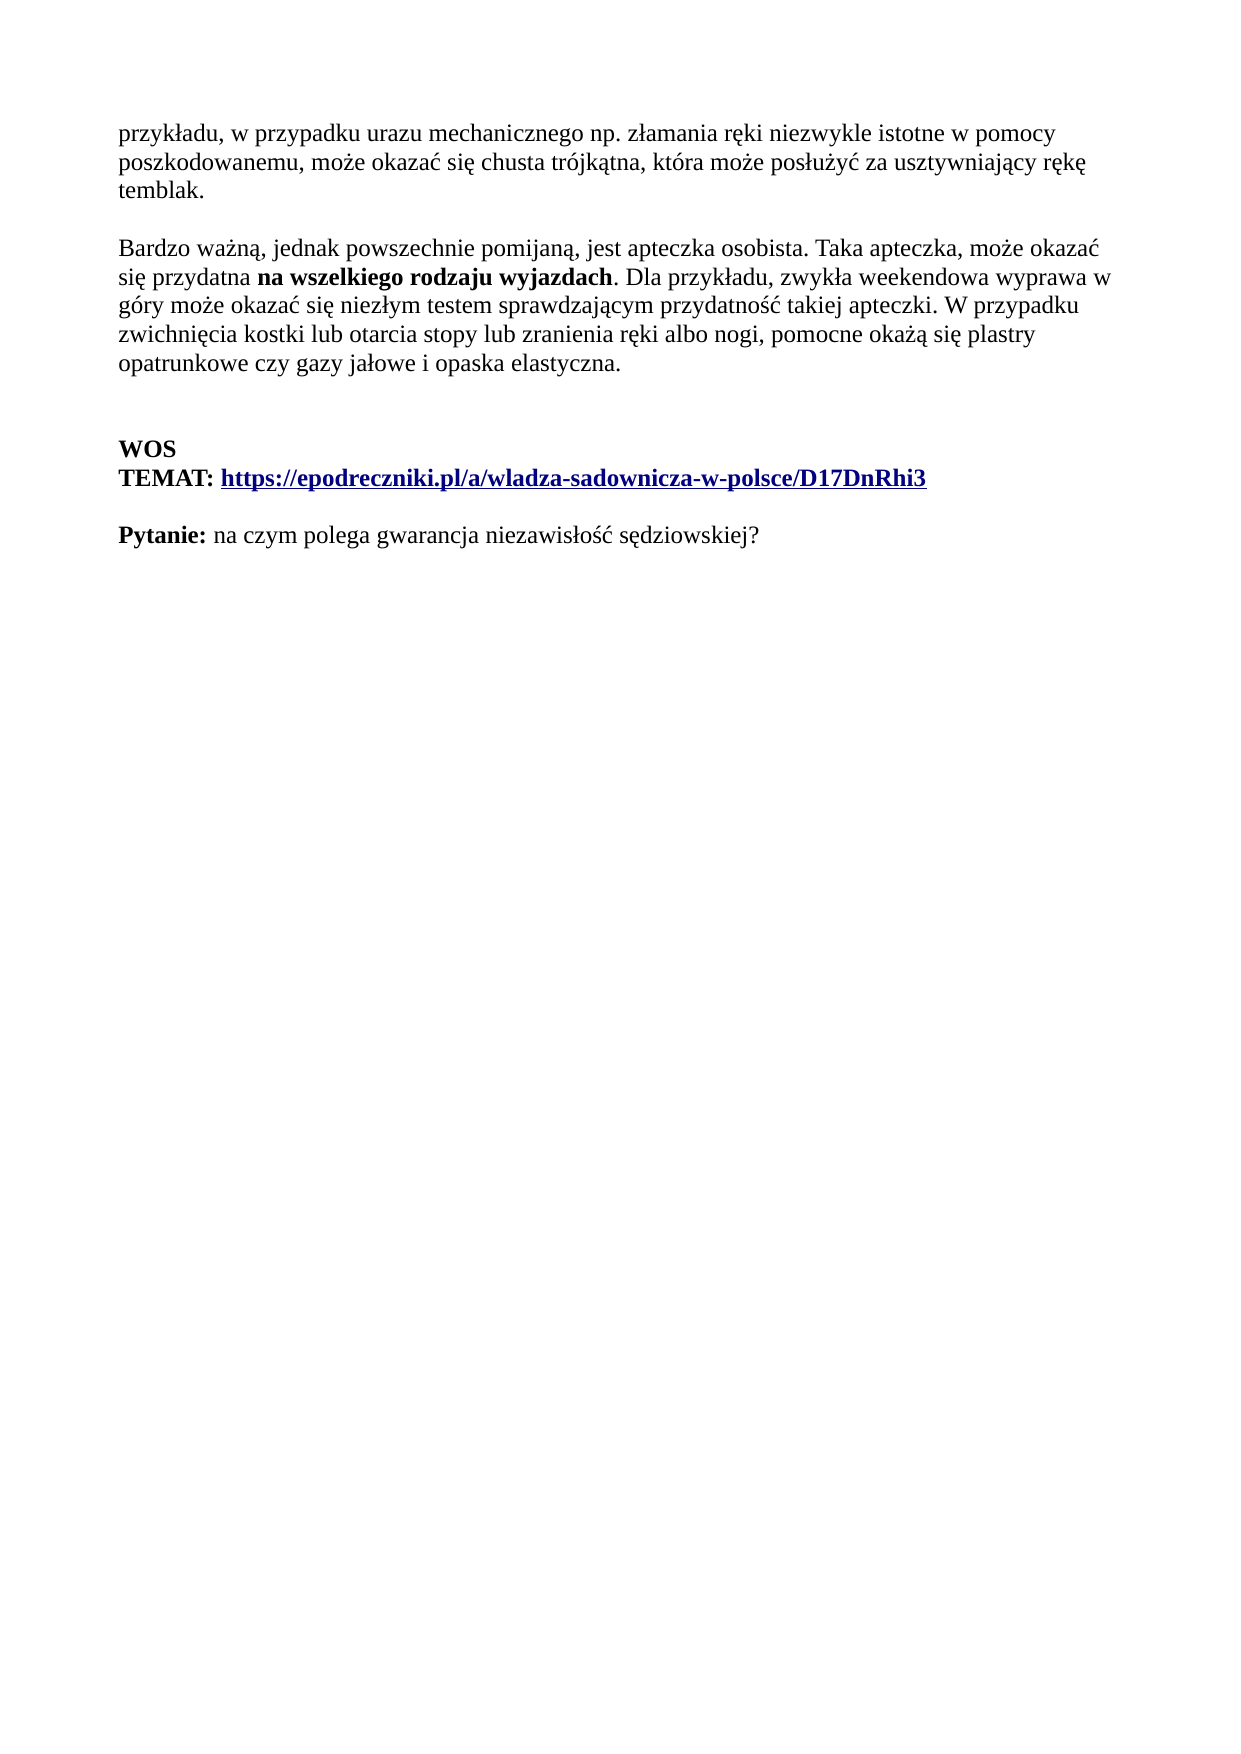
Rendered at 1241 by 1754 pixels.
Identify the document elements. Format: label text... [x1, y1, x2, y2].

text Pytanie: na czym polega gwarancja niezawisłość sędziowskiej? [118, 521, 1122, 549]
text przykładu, w przypadku urazu mechanicznego np. złamania ręki niezwykle istotne w pomocy poszkodowanemu, może okazać się chusta trójkątna, która może posłużyć za usztywniający rękę temblak. Bardzo ważną, jednak powszechnie pomijaną, jest apteczka osobista. Taka apteczka, może okazać się przydatna na wszelkiego rodzaju wyjazdach. Dla przykładu, zwykła weekendowa wyprawa w góry może okazać się niezłym testem sprawdzającym przydatność takiej apteczki. W przypadku zwichnięcia kostki lub otarcia stopy lub zranienia ręki albo nogi, pomocne okażą się plastry opatrunkowe czy gazy jałowe i opaska elastyczna. [118, 118, 1122, 377]
text WOS [118, 434, 1122, 463]
text TEMAT: https://epodreczniki.pl/a/wladza-sadownicza-w-polsce/D17DnRhi3 [118, 463, 1122, 492]
